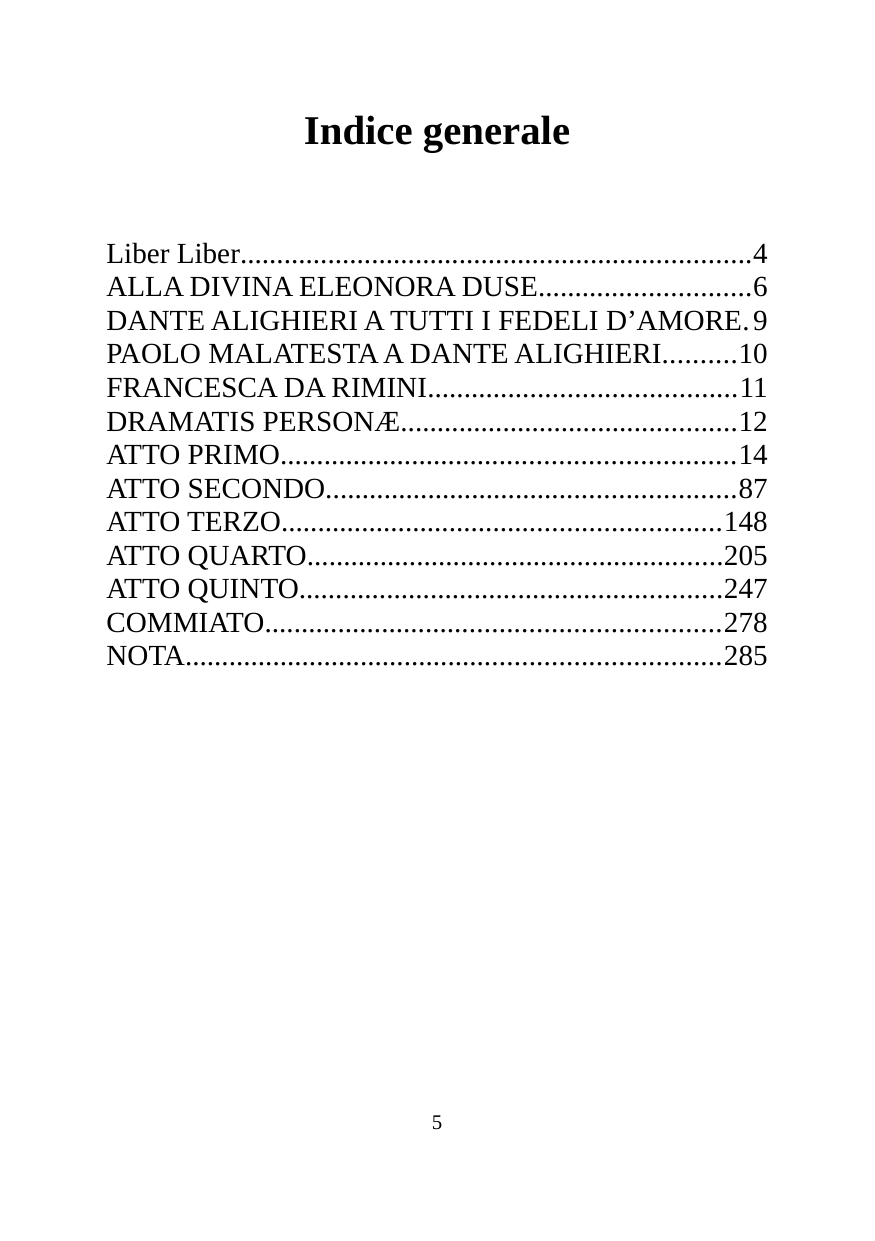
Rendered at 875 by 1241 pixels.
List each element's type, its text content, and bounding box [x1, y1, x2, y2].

text Liber Liber 4 [106, 236, 767, 269]
text DANTE ALIGHIERI A TUTTI I FEDELI D’AMORE 9 [106, 303, 767, 337]
text ATTO PRIMO 14 [106, 437, 767, 471]
text ATTO QUINTO. 247 [106, 571, 767, 605]
text FRANCESCA DA RIMINI 11 [106, 370, 767, 404]
text ATTO TERZO 148 [106, 504, 767, 538]
text ATTO SECONDO. 87 [106, 471, 767, 504]
text COMMIATO 278 [106, 605, 767, 638]
text PAOLO MALATESTA A DANTE ALIGHIERI. 10 [106, 337, 767, 370]
subtitle Indice generale [106, 106, 767, 153]
text ALLA DIVINA ELEONORA DUSE 6 [106, 269, 767, 303]
text DRAMATIS PERSONÆ. 12 [106, 404, 767, 437]
text NOTA 285 [106, 638, 767, 672]
text ATTO QUARTO. 205 [106, 538, 767, 571]
